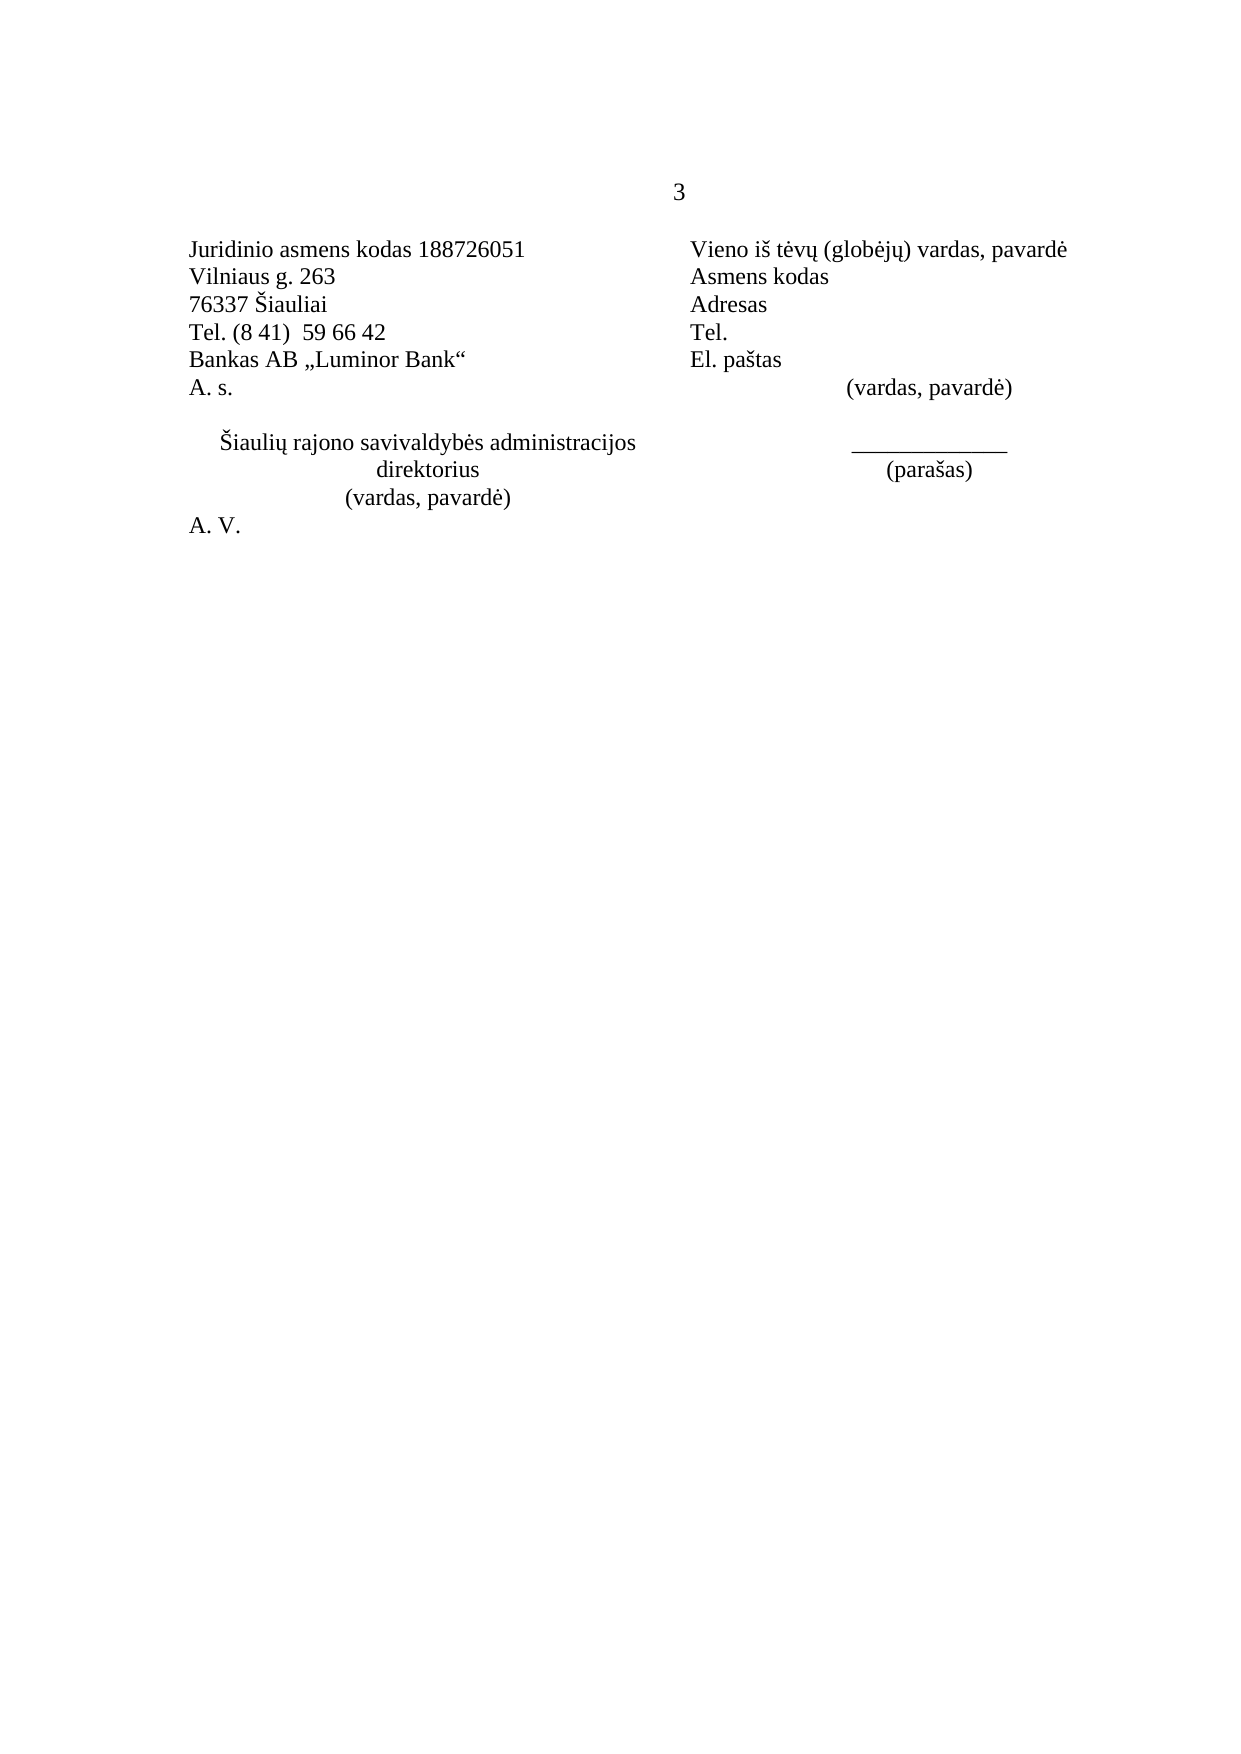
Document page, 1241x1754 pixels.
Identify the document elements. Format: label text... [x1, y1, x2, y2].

table_cell Adresas [679, 290, 1180, 317]
table_cell 76337 Šiauliai [177, 290, 679, 317]
table_cell [679, 511, 1180, 567]
table_cell A. s. [177, 373, 679, 428]
table_header Juridinio asmens kodas 188726051 [177, 235, 679, 262]
table_cell Tel. (8 41) 59 66 42 [177, 318, 679, 345]
table_header Vieno iš tėvų (globėjų) vardas, pavardė [679, 235, 1180, 262]
table_cell A. V. [177, 511, 679, 567]
table_cell Vilniaus g. 263 [177, 262, 679, 290]
table_cell [679, 483, 1180, 511]
table_cell El. paštas [679, 345, 1180, 373]
table_cell (vardas, pavardė) [177, 483, 679, 511]
table_cell Šiaulių rajono savivaldybės administracijos direktorius [177, 428, 679, 483]
table_cell (vardas, pavardė) [679, 373, 1180, 428]
table_cell Bankas AB „Luminor Bank“ [177, 345, 679, 373]
table_cell _____________ (parašas) [679, 428, 1180, 483]
table_cell Asmens kodas [679, 262, 1180, 290]
table_cell Tel. [679, 318, 1180, 345]
